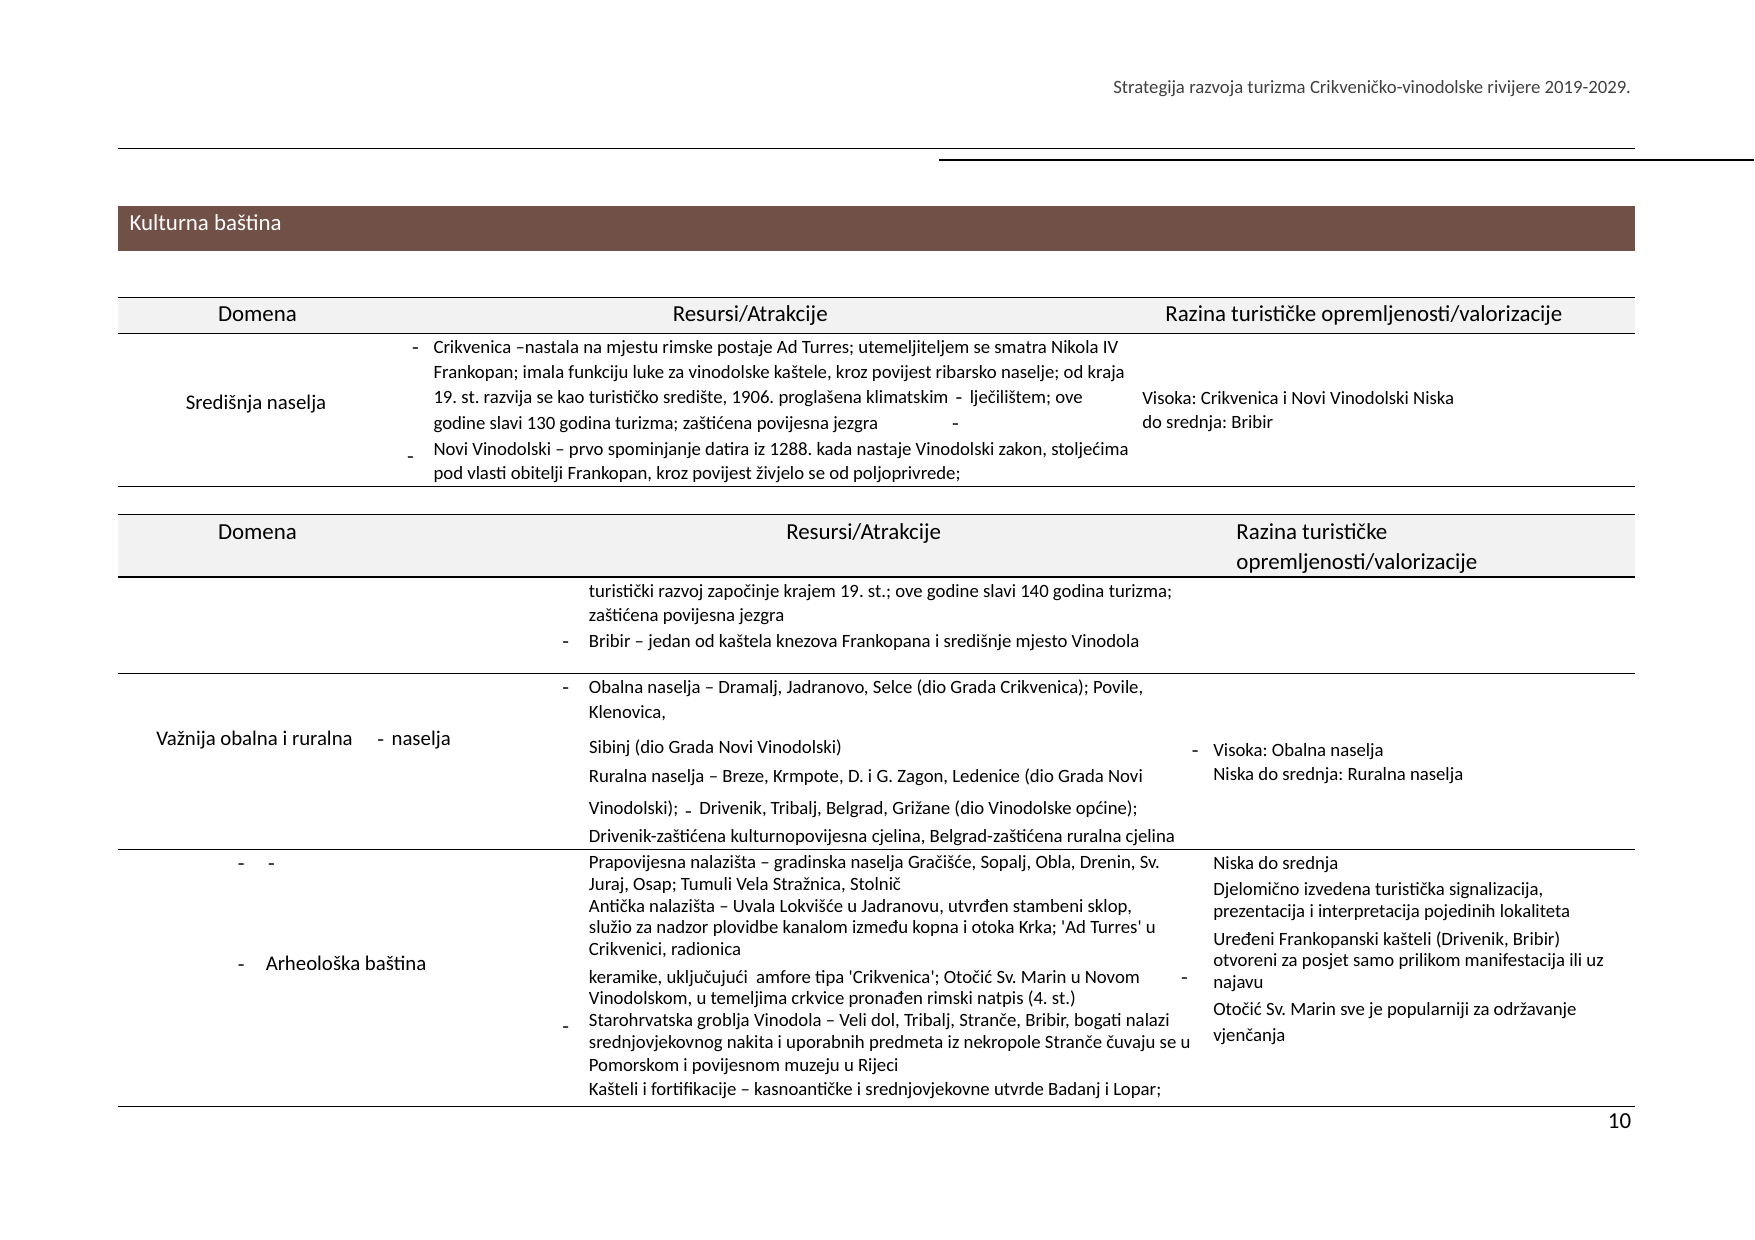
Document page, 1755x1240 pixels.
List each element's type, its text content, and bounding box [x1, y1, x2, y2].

table_cell Prapovijesna nalazišta – gradinska naselja Gračišće, Sopalj, Obla, Drenin, Sv. Juraj, Osap; Tumuli Vela Stražnica, Stolnič Antička nalazišta – Uvala Lokvišće u Jadranovu, utvrđen stambeni sklop, služio za nadzor plovidbe kanalom između kopna i otoka Krka; 'Ad Turres' u Crikvenici, radionica keramike, uključujući amfore tipa 'Crikvenica'; Otočić Sv. Marin u Novom - Vinodolskom, u temeljima crkvice pronađen rimski natpis (4. st.) Starohrvatska groblja Vinodola – Veli dol, Tribalj, Stranče, Bribir, bogati nalazi srednjovjekovnog nakita i uporabnih predmeta iz nekropole Stranče čuvaju se u Pomorskom i povijesnom muzeju u Rijeci Kašteli i fortifikacije – kasnoantičke i srednjovjekovne utvrde Badanj i Lopar; [589, 850, 1213, 1106]
table_cell Niska do srednja Djelomično izvedena turistička signalizacija, prezentacija i interpretacija pojedinih lokaliteta Uređeni Frankopanski kašteli (Drivenik, Bribir) otvoreni za posjet samo prilikom manifestacija ili uz najavu Otočić Sv. Marin sve je popularniji za održavanje vjenčanja [1213, 850, 1635, 1106]
table_cell Domena [118, 298, 433, 333]
table_cell - Arheološka baština - - [118, 850, 589, 1106]
table_cell Visoka: Crikvenica i Novi Vinodolski Niska do srednja: Bribir [1142, 334, 1635, 486]
table_cell [118, 149, 433, 206]
table_cell Resursi/Atrakcije [433, 298, 1142, 333]
table_cell Kulturna baština [118, 206, 433, 251]
table_header Razina turističke opremljenosti/valorizacije [1213, 515, 1635, 576]
table_cell [1142, 161, 1635, 206]
table_cell Bribir – jedan od kaštela knezova Frankopana i središnje mjesto Vinodola [589, 628, 1213, 673]
table_cell Obalna naselja – Dramalj, Jadranovo, Selce (dio Grada Crikvenica); Povile, Klenovica, Sibinj (dio Grada Novi Vinodolski) - Ruralna naselja – Breze, Krmpote, D. i G. Zagon, Ledenice (dio Grada Novi Vinodolski); - Drivenik, Tribalj, Belgrad, Grižane (dio Vinodolske općine); Drivenik-zaštićena kulturnopovijesna cjelina, Belgrad-zaštićena ruralna cjelina [589, 674, 1213, 849]
table_cell turistički razvoj započinje krajem 19. st.; ove godine slavi 140 godina turizma; zaštićena povijesna jezgra [589, 578, 1213, 628]
table_cell [1142, 149, 1635, 159]
table_cell [433, 149, 1142, 206]
table_cell Razina turističke opremljenosti/valorizacije [1142, 298, 1635, 333]
table_cell - Središnja naselja - [118, 334, 433, 486]
table_cell Visoka: Obalna naselja Niska do srednja: Ruralna naselja [1213, 674, 1635, 849]
table_cell - [118, 628, 589, 673]
table_cell [433, 251, 1142, 297]
table_header Domena [118, 515, 589, 576]
table_cell - Važnija obalna i ruralna - naselja [118, 674, 589, 849]
table_cell [1213, 578, 1635, 628]
table_cell [1142, 251, 1635, 297]
table_cell [433, 206, 1142, 251]
table_cell Crikvenica –nastala na mjestu rimske postaje Ad Turres; utemeljiteljem se smatra Nikola IV Frankopan; imala funkciju luke za vinodolske kaštele, kroz povijest ribarsko naselje; od kraja 19. st. razvija se kao turističko središte, 1906. proglašena klimatskim - lječilištem; ove godine slavi 130 godina turizma; zaštićena povijesna jezgra - Novi Vinodolski – prvo spominjanje datira iz 1288. kada nastaje Vinodolski zakon, stoljećima pod vlasti obitelji Frankopan, kroz povijest živjelo se od poljoprivrede; [433, 334, 1142, 486]
table_header Resursi/Atrakcije [589, 515, 1213, 576]
table_cell [1142, 206, 1635, 251]
table_cell [118, 251, 433, 297]
table_cell [118, 578, 589, 628]
table_cell [1213, 628, 1635, 673]
